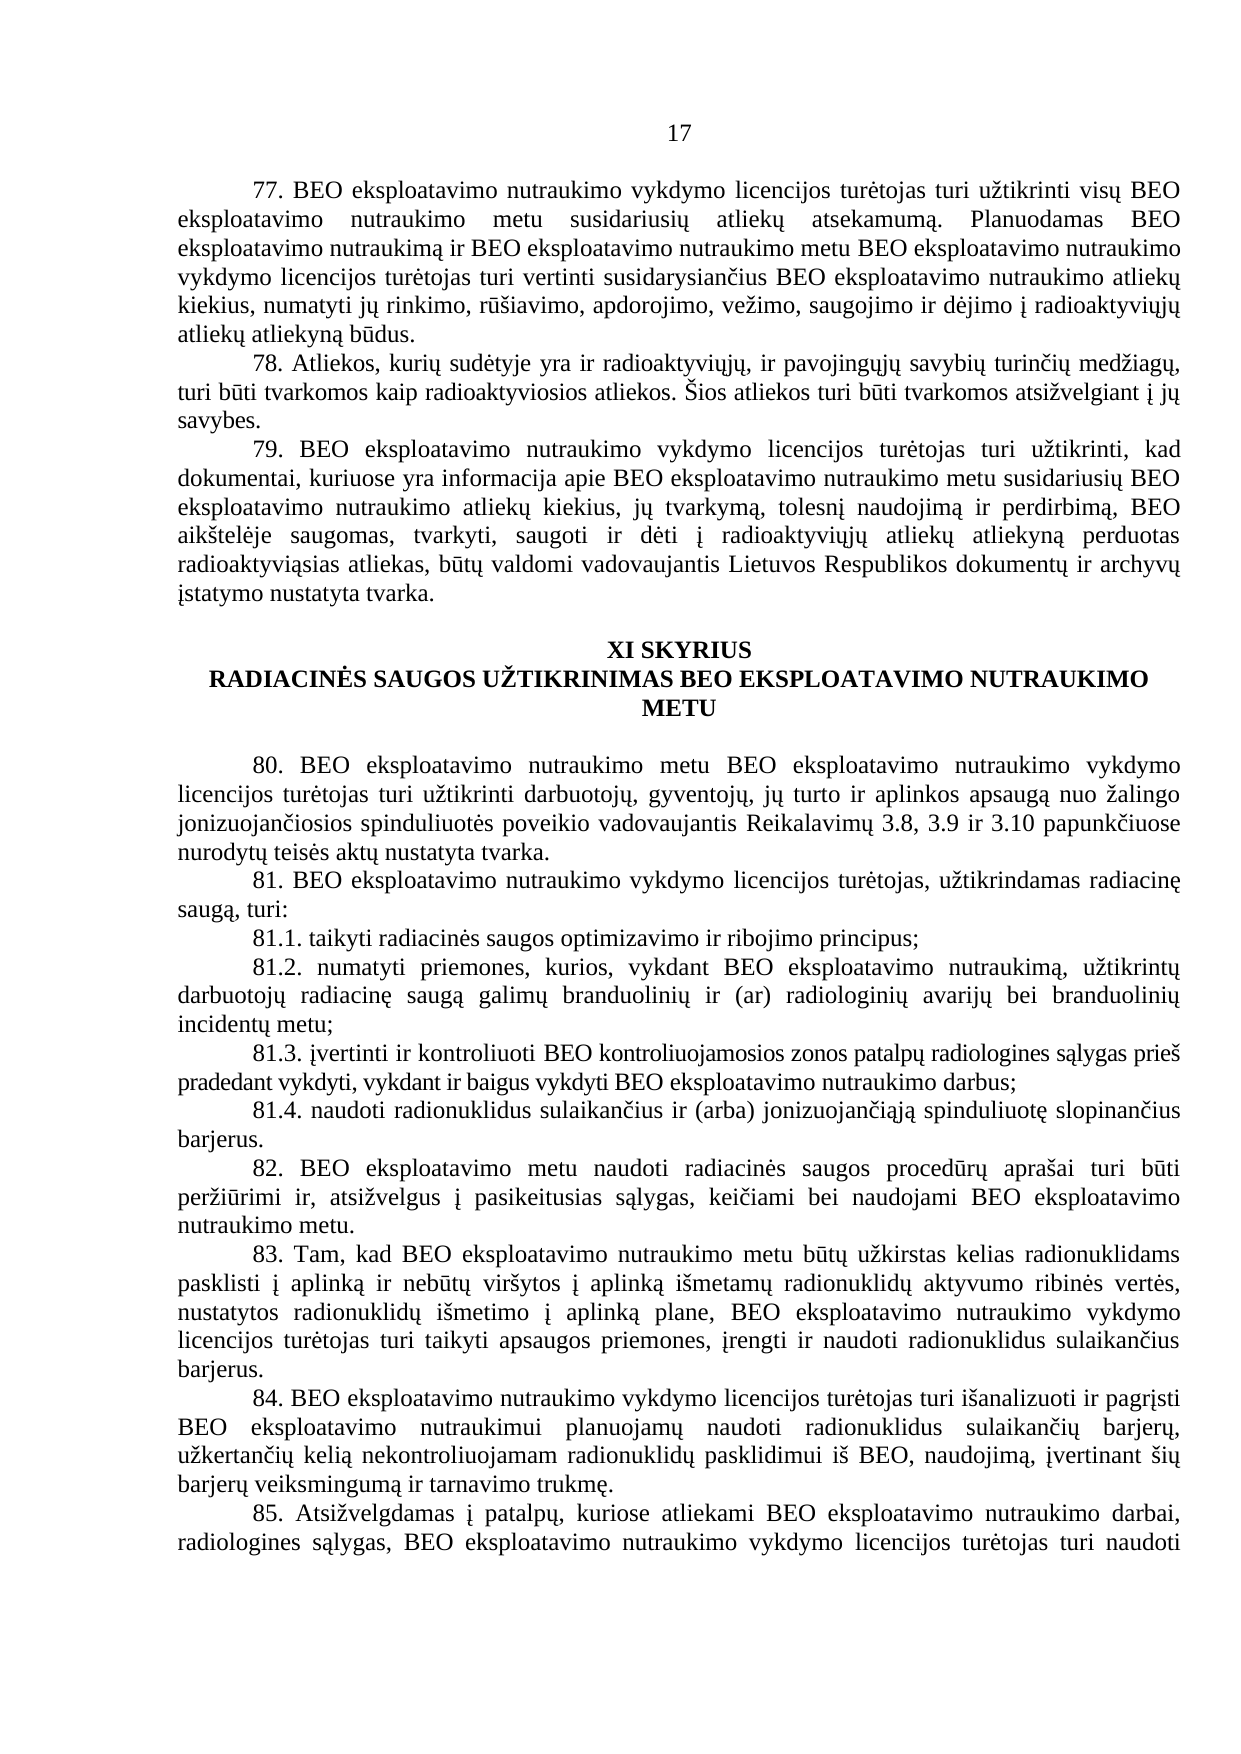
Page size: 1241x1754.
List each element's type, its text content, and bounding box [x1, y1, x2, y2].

text RADIACINĖS SAUGos UŽTIKRINIMAS BEO EKSPLOATAVIMO NUTRAUKIMO METU [177, 664, 1181, 722]
text 82. BEO eksploatavimo metu naudoti radiacinės saugos procedūrų aprašai turi būti peržiūrimi ir, atsižvelgus į pasikeitusias sąlygas, keičiami bei naudojami BEO eksploatavimo nutraukimo metu. [177, 1153, 1181, 1239]
text 78. Atliekos, kurių sudėtyje yra ir radioaktyviųjų, ir pavojingųjų savybių turinčių medžiagų, turi būti tvarkomos kaip radioaktyviosios atliekos. Šios atliekos turi būti tvarkomos atsižvelgiant į jų savybes. [177, 348, 1181, 434]
text 77. BEO eksploatavimo nutraukimo vykdymo licencijos turėtojas turi užtikrinti visų BEO eksploatavimo nutraukimo metu susidariusių atliekų atsekamumą. Planuodamas BEO eksploatavimo nutraukimą ir BEO eksploatavimo nutraukimo metu BEO eksploatavimo nutraukimo vykdymo licencijos turėtojas turi vertinti susidarysiančius BEO eksploatavimo nutraukimo atliekų kiekius, numatyti jų rinkimo, rūšiavimo, apdorojimo, vežimo, saugojimo ir dėjimo į radioaktyviųjų atliekų atliekyną būdus. [177, 176, 1181, 348]
text 81. BEO eksploatavimo nutraukimo vykdymo licencijos turėtojas, užtikrindamas radiacinę saugą, turi: [177, 866, 1181, 923]
text 79. BEO eksploatavimo nutraukimo vykdymo licencijos turėtojas turi užtikrinti, kad dokumentai, kuriuose yra informacija apie BEO eksploatavimo nutraukimo metu susidariusių BEO eksploatavimo nutraukimo atliekų kiekius, jų tvarkymą, tolesnį naudojimą ir perdirbimą, BEO aikštelėje saugomas, tvarkyti, saugoti ir dėti į radioaktyviųjų atliekų atliekyną perduotas radioaktyviąsias atliekas, būtų valdomi vadovaujantis Lietuvos Respublikos dokumentų ir archyvų įstatymo nustatyta tvarka. [177, 434, 1181, 607]
text 84. BEO eksploatavimo nutraukimo vykdymo licencijos turėtojas turi išanalizuoti ir pagrįsti BEO eksploatavimo nutraukimui planuojamų naudoti radionuklidus sulaikančių barjerų, užkertančių kelią nekontroliuojamam radionuklidų pasklidimui iš BEO, naudojimą, įvertinant šių barjerų veiksmingumą ir tarnavimo trukmę. [177, 1383, 1181, 1498]
text 81.4. naudoti radionuklidus sulaikančius ir (arba) jonizuojančiąją spinduliuotę slopinančius barjerus. [177, 1096, 1181, 1153]
text XI SKYRIUS [177, 636, 1181, 664]
text 81.1. taikyti radiacinės saugos optimizavimo ir ribojimo principus; [177, 923, 1181, 952]
text 83. Tam, kad BEO eksploatavimo nutraukimo metu būtų užkirstas kelias radionuklidams pasklisti į aplinką ir nebūtų viršytos į aplinką išmetamų radionuklidų aktyvumo ribinės vertės, nustatytos radionuklidų išmetimo į aplinką plane, BEO eksploatavimo nutraukimo vykdymo licencijos turėtojas turi taikyti apsaugos priemones, įrengti ir naudoti radionuklidus sulaikančius barjerus. [177, 1239, 1181, 1383]
text 81.3. įvertinti ir kontroliuoti BEO kontroliuojamosios zonos patalpų radiologines sąlygas prieš pradedant vykdyti, vykdant ir baigus vykdyti BEO eksploatavimo nutraukimo darbus; [177, 1038, 1181, 1096]
text 80. BEO eksploatavimo nutraukimo metu BEO eksploatavimo nutraukimo vykdymo licencijos turėtojas turi užtikrinti darbuotojų, gyventojų, jų turto ir aplinkos apsaugą nuo žalingo jonizuojančiosios spinduliuotės poveikio vadovaujantis Reikalavimų 3.8, 3.9 ir 3.10 papunkčiuose nurodytų teisės aktų nustatyta tvarka. [177, 751, 1181, 866]
text 81.2. numatyti priemones, kurios, vykdant BEO eksploatavimo nutraukimą, užtikrintų darbuotojų radiacinę saugą galimų branduolinių ir (ar) radiologinių avarijų bei branduolinių incidentų metu; [177, 952, 1181, 1038]
text 85. Atsižvelgdamas į patalpų, kuriose atliekami BEO eksploatavimo nutraukimo darbai, radiologines sąlygas, BEO eksploatavimo nutraukimo vykdymo licencijos turėtojas turi naudoti [177, 1498, 1181, 1556]
